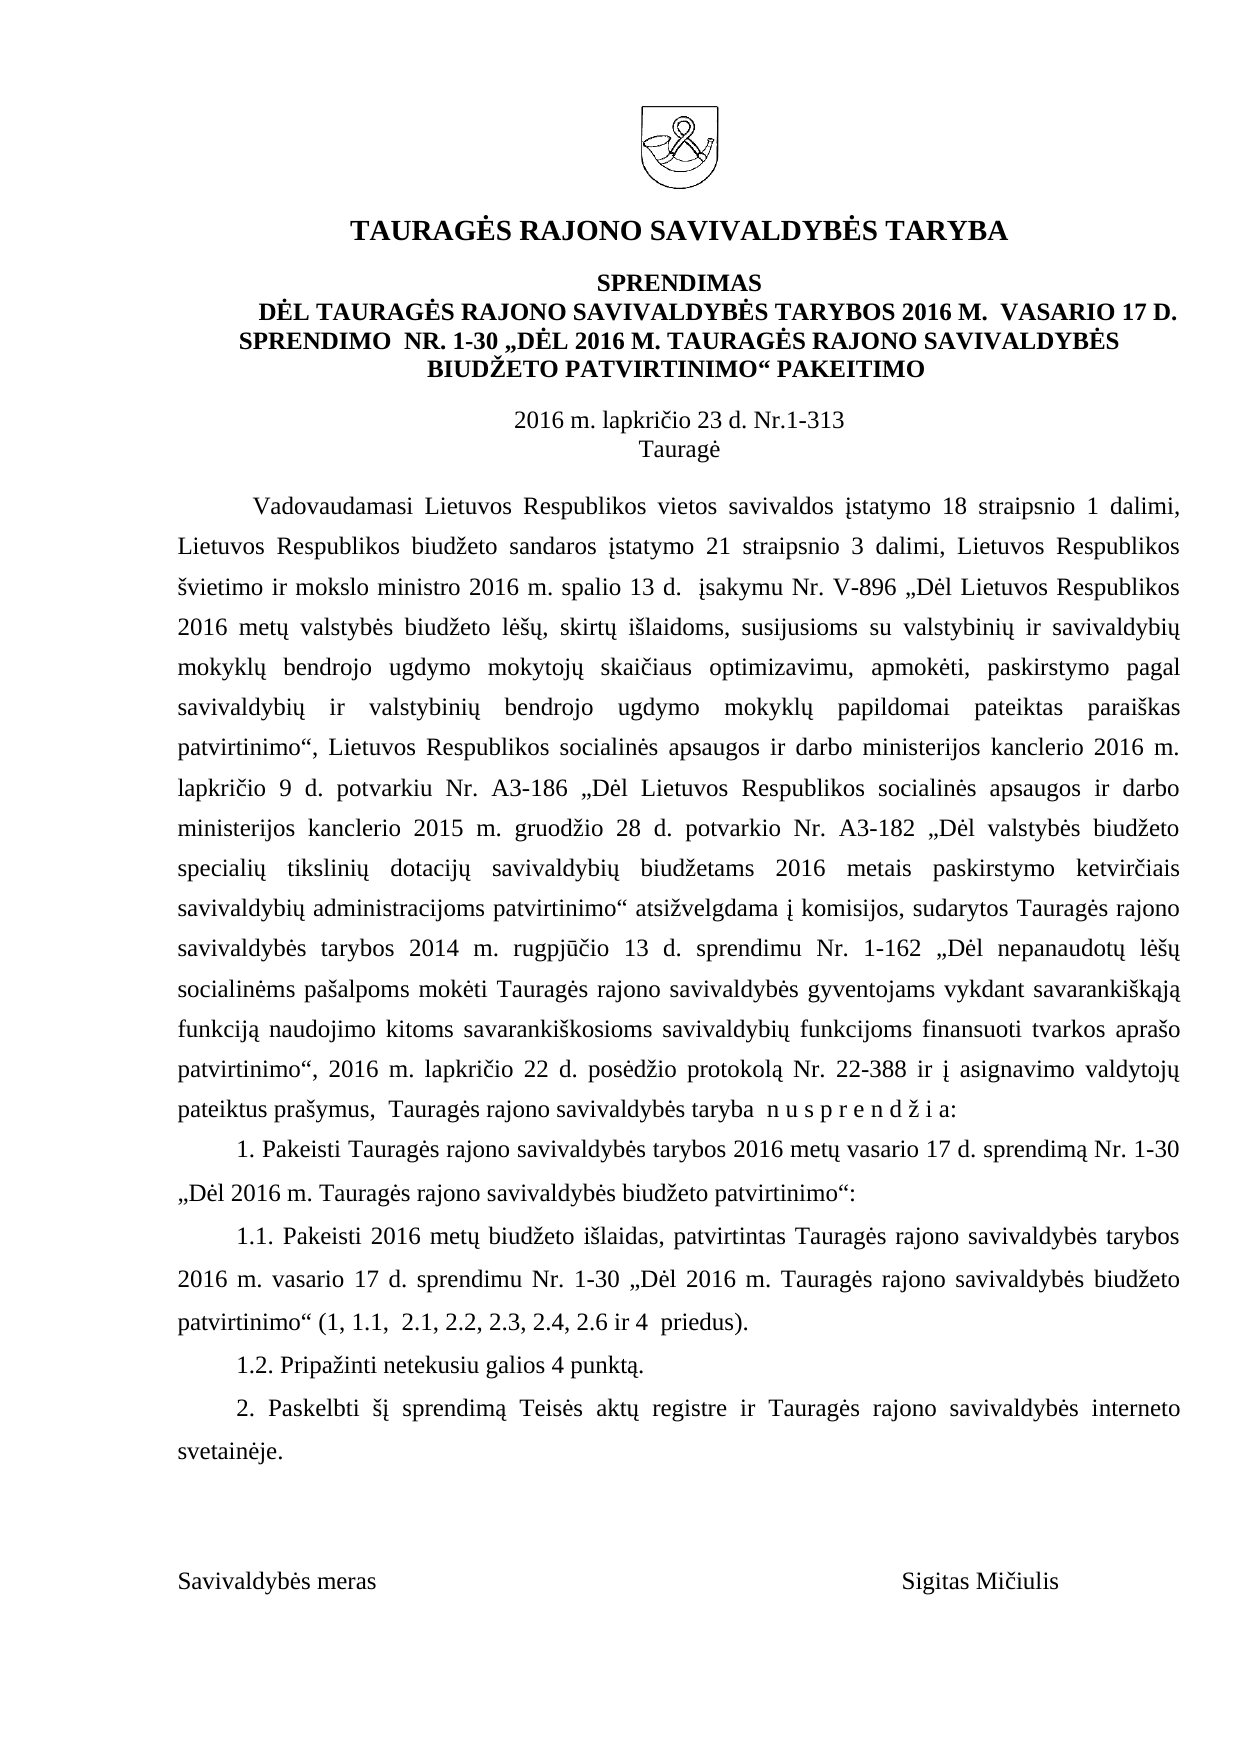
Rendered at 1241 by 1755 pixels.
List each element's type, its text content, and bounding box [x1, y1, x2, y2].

text 1.1. Pakeisti 2016 metų biudžeto išlaidas, patvirtintas Tauragės rajono savivaldybės tarybos 2016 m. vasario 17 d. sprendimu Nr. 1-30 „Dėl 2016 m. Tauragės rajono savivaldybės biudžeto patvirtinimo“ (1, 1.1, 2.1, 2.2, 2.3, 2.4, 2.6 ir 4 priedus). [177, 1221, 1181, 1336]
text TAURAGĖS RAJONO SAVIVALDYBĖS TARYBA [177, 213, 1181, 247]
text Vadovaudamasi Lietuvos Respublikos vietos savivaldos įstatymo 18 straipsnio 1 dalimi, Lietuvos Respublikos biudžeto sandaros įstatymo 21 straipsnio 3 dalimi, Lietuvos Respublikos švietimo ir mokslo ministro 2016 m. spalio 13 d. įsakymu Nr. V-896 „Dėl Lietuvos Respublikos 2016 metų valstybės biudžeto lėšų, skirtų išlaidoms, susijusioms su valstybinių ir savivaldybių mokyklų bendrojo ugdymo mokytojų skaičiaus optimizavimu, apmokėti, paskirstymo pagal savivaldybių ir valstybinių bendrojo ugdymo mokyklų papildomai pateiktas paraiškas patvirtinimo“, Lietuvos Respublikos socialinės apsaugos ir darbo ministerijos kanclerio 2016 m. lapkričio 9 d. potvarkiu Nr. A3-186 „Dėl Lietuvos Respublikos socialinės apsaugos ir darbo ministerijos kanclerio 2015 m. gruodžio 28 d. potvarkio Nr. A3-182 „Dėl valstybės biudžeto specialių tikslinių dotacijų savivaldybių biudžetams 2016 metais paskirstymo ketvirčiais savivaldybių administracijoms patvirtinimo“ atsižvelgdama į komisijos, sudarytos Tauragės rajono savivaldybės tarybos 2014 m. rugpjūčio 13 d. sprendimu Nr. 1-162 „Dėl nepanaudotų lėšų socialinėms pašalpoms mokėti Tauragės rajono savivaldybės gyventojams vykdant savarankiškąją funkciją naudojimo kitoms savarankiškosioms savivaldybių funkcijoms finansuoti tvarkos aprašo patvirtinimo“, 2016 m. lapkričio 22 d. posėdžio protokolą Nr. 22-388 ir į asignavimo valdytojų pateiktus prašymus, Tauragės rajono savivaldybės taryba nusprendžia: [177, 491, 1181, 1123]
text DĖL TAURAGĖS RAJONO SAVIVALDYBĖS TARYBOS 2016 M. VASARIO 17 D. SPRENDIMO NR. 1-30 „DĖL 2016 M. TAURAGĖS RAJONO SAVIVALDYBĖS BIUDŽETO PATVIRTINIMO“ PAKEITIMO [177, 297, 1181, 383]
text 2. Paskelbti šį sprendimą Teisės aktų registre ir Tauragės rajono savivaldybės interneto svetainėje. [177, 1393, 1181, 1465]
text 2016 m. lapkričio 23 d. Nr.1-313 [177, 405, 1181, 434]
text SPRENDIMAS [177, 268, 1181, 297]
text Savivaldybės meras Sigitas Mičiulis [177, 1566, 1181, 1594]
text Tauragė [177, 434, 1181, 462]
text 1. Pakeisti Tauragės rajono savivaldybės tarybos 2016 metų vasario 17 d. sprendimą Nr. 1-30 „Dėl 2016 m. Tauragės rajono savivaldybės biudžeto patvirtinimo“: [177, 1134, 1181, 1206]
text 1.2. Pripažinti netekusiu galios 4 punktą. [177, 1350, 1181, 1379]
